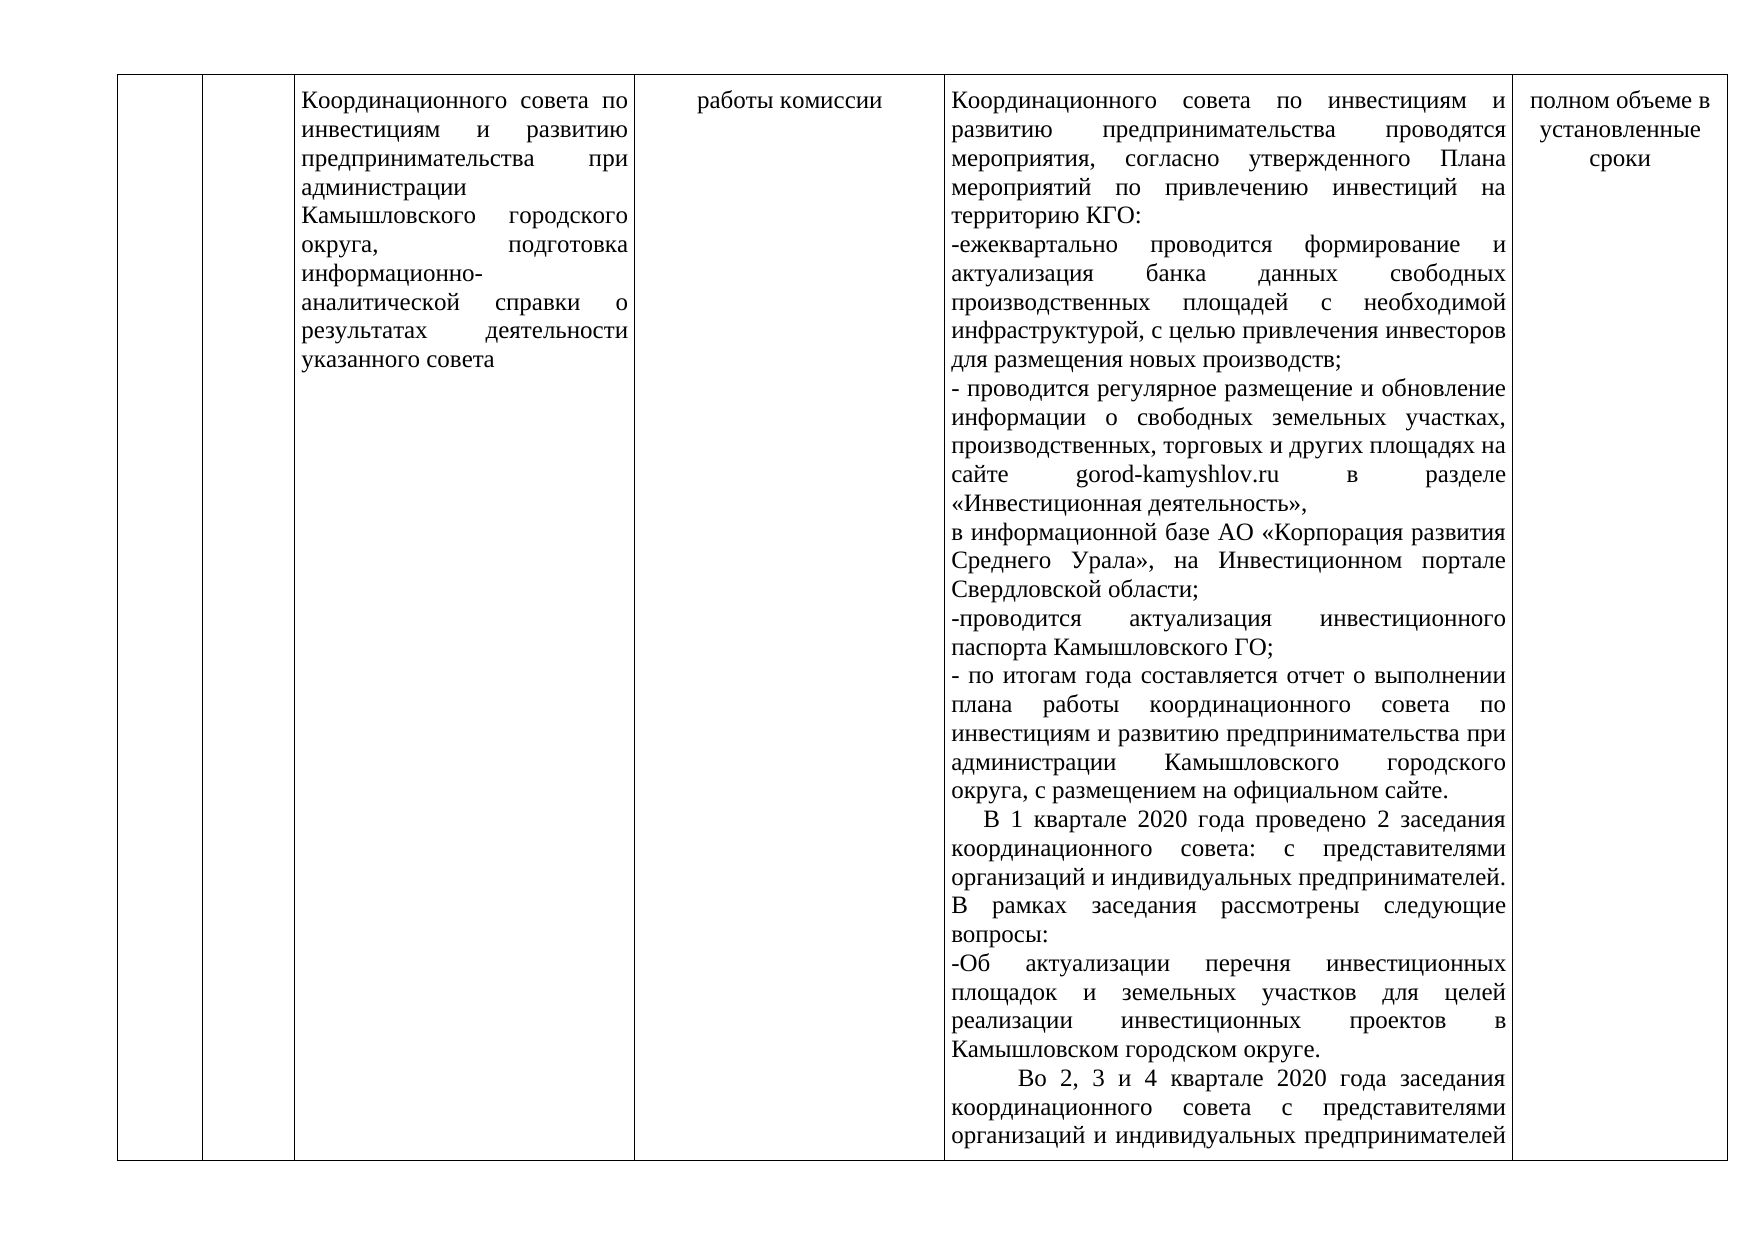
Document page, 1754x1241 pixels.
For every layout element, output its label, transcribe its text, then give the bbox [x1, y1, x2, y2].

table_cell Координационного совета по инвестициям и развитию предпринимательства при администрации Камышловского городского округа, подготовка информационно-аналитической справки о результатах деятельности указанного совета [295, 75, 634, 1160]
table_cell [203, 75, 294, 1160]
table_cell [118, 75, 202, 1160]
table_cell работы комиссии [635, 75, 944, 1160]
table_cell полном объеме в установленные сроки [1513, 75, 1727, 1160]
table_cell Координационного совета по инвестициям и развитию предпринимательства проводятся мероприятия, согласно утвержденного Плана мероприятий по привлечению инвестиций на территорию КГО: -ежеквартально проводится формирование и актуализация банка данных свободных производственных площадей с необходимой инфраструктурой, с целью привлечения инвесторов для размещения новых производств; - проводится регулярное размещение и обновление информации о свободных земельных участках, производственных, торговых и других площадях на сайте gorod-kamyshlov.ru в разделе «Инвестиционная деятельность», в информационной базе АО «Корпорация развития Среднего Урала», на Инвестиционном портале Свердловской области; -проводится актуализация инвестиционного паспорта Камышловского ГО; - по итогам года составляется отчет о выполнении плана работы координационного совета по инвестициям и развитию предпринимательства при администрации Камышловского городского округа, с размещением на официальном сайте. В 1 квартале 2020 года проведено 2 заседания координационного совета: с представителями организаций и индивидуальных предпринимателей. В рамках заседания рассмотрены следующие вопросы: -Об актуализации перечня инвестиционных площадок и земельных участков для целей реализации инвестиционных проектов в Камышловском городском округе. Во 2, 3 и 4 квартале 2020 года заседания координационного совета с представителями организаций и индивидуальных предпринимателей [945, 75, 1512, 1160]
